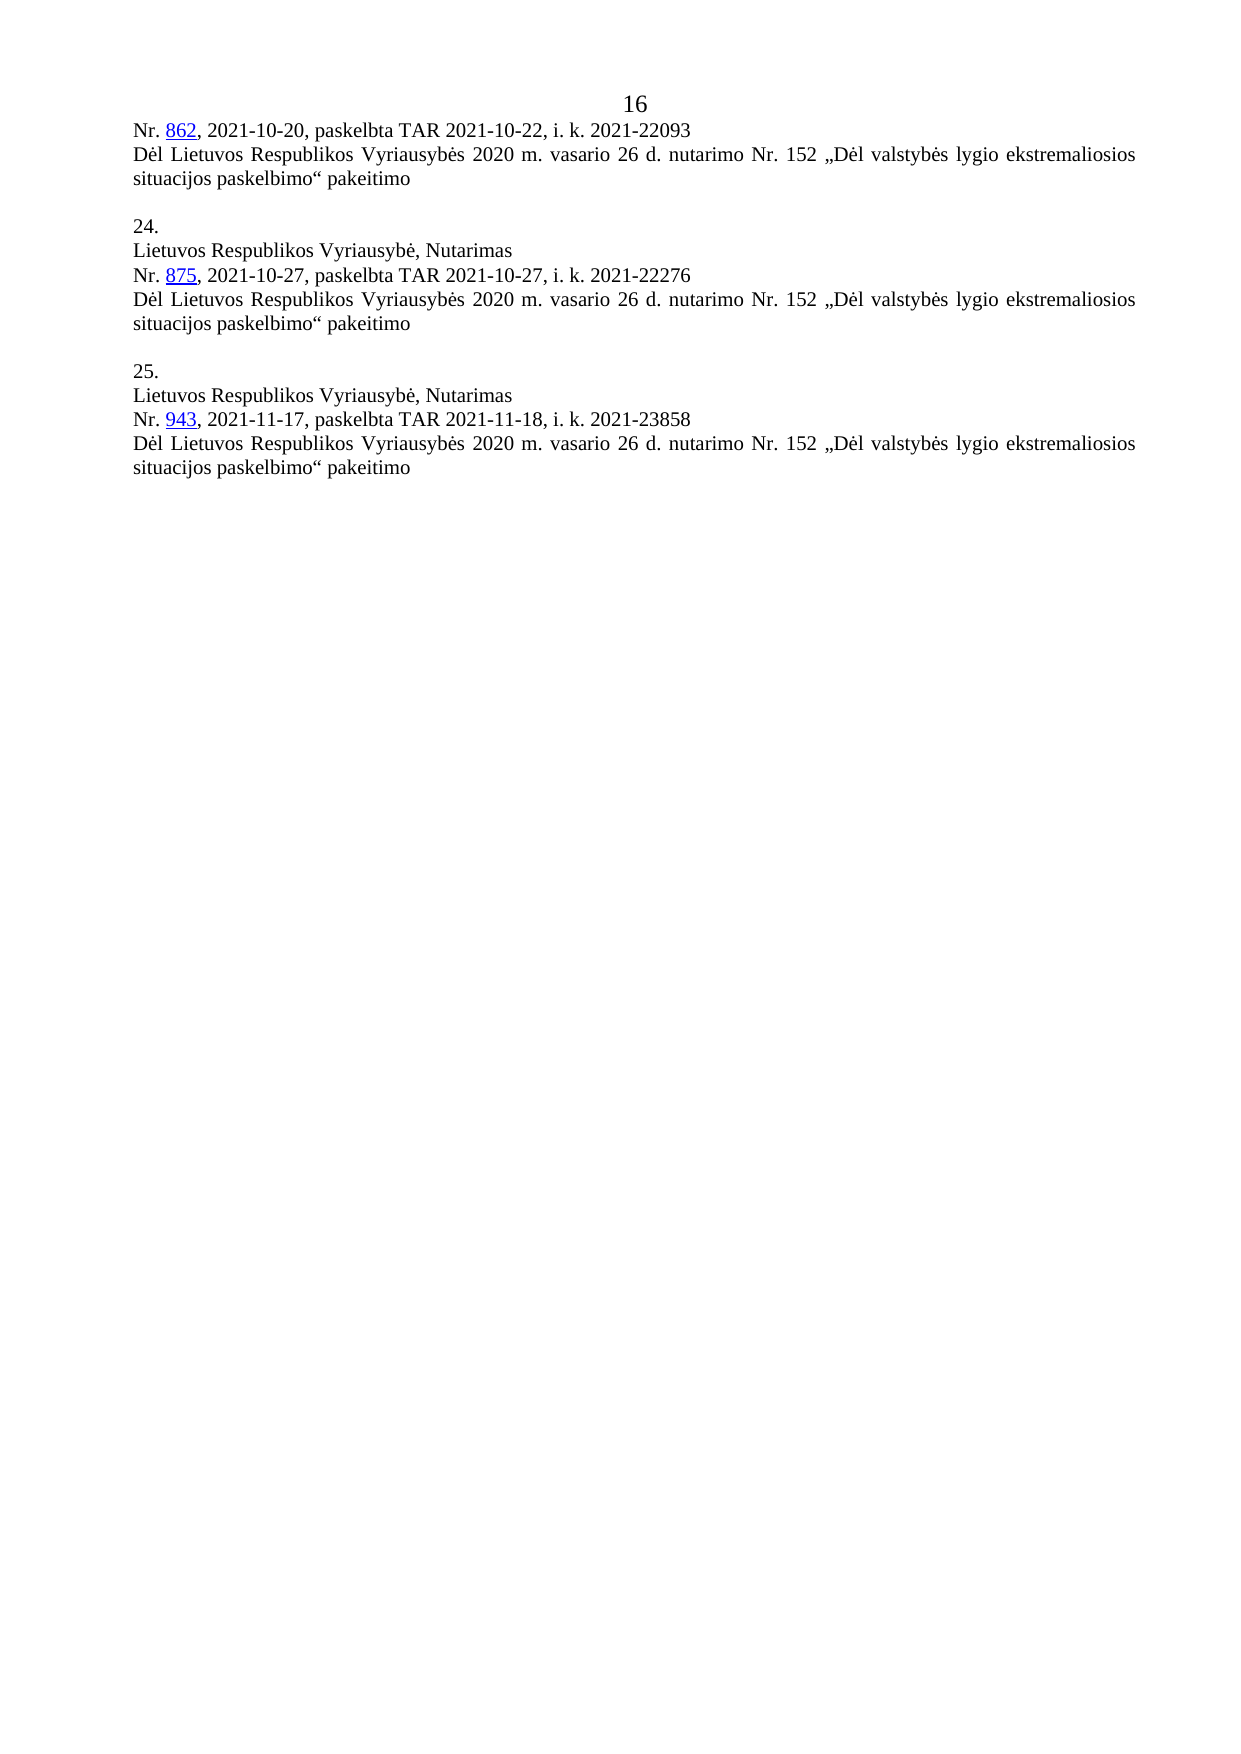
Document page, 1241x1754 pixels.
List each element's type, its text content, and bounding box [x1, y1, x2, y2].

text Lietuvos Respublikos Vyriausybė, Nutarimas [133, 238, 1137, 262]
text Dėl Lietuvos Respublikos Vyriausybės 2020 m. vasario 26 d. nutarimo Nr. 152 „Dėl valstybės lygio ekstremaliosios situacijos paskelbimo“ pakeitimo [133, 431, 1137, 479]
text Nr. 875, 2021-10-27, paskelbta TAR 2021-10-27, i. k. 2021-22276 [133, 262, 1137, 287]
text 25. [133, 359, 1137, 383]
text Dėl Lietuvos Respublikos Vyriausybės 2020 m. vasario 26 d. nutarimo Nr. 152 „Dėl valstybės lygio ekstremaliosios situacijos paskelbimo“ pakeitimo [133, 142, 1137, 190]
text Nr. 862, 2021-10-20, paskelbta TAR 2021-10-22, i. k. 2021-22093 [133, 118, 1137, 142]
text Nr. 943, 2021-11-17, paskelbta TAR 2021-11-18, i. k. 2021-23858 [133, 407, 1137, 431]
text Dėl Lietuvos Respublikos Vyriausybės 2020 m. vasario 26 d. nutarimo Nr. 152 „Dėl valstybės lygio ekstremaliosios situacijos paskelbimo“ pakeitimo [133, 287, 1137, 335]
text 24. [133, 214, 1137, 238]
text Lietuvos Respublikos Vyriausybė, Nutarimas [133, 383, 1137, 407]
